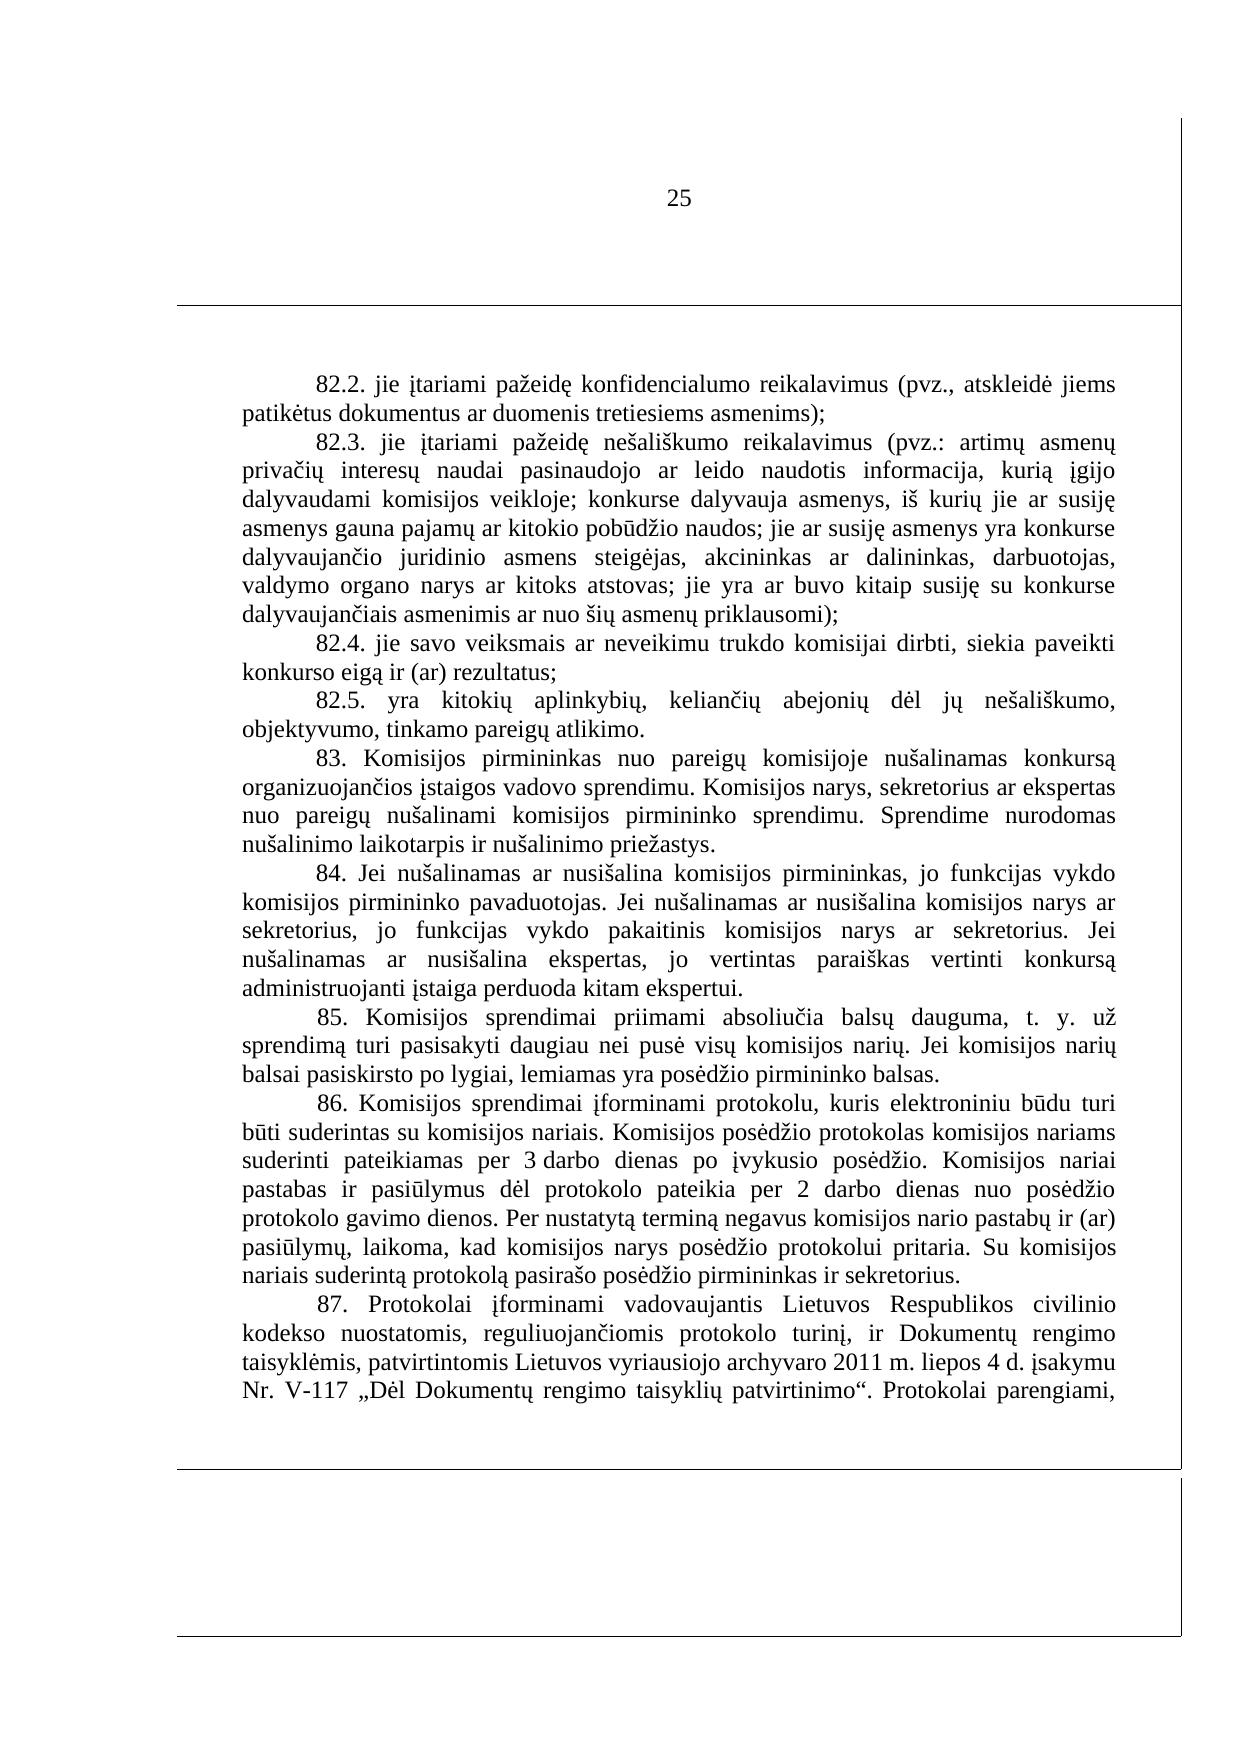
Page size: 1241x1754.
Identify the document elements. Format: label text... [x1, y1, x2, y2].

text 85. Komisijos sprendimai priimami absoliučia balsų dauguma, t. y. už sprendimą turi pasisakyti daugiau nei pusė visų komisijos narių. Jei komisijos narių balsai pasiskirsto po lygiai, lemiamas yra posėdžio pirmininko balsas. [177, 1002, 1181, 1088]
text 83. Komisijos pirmininkas nuo pareigų komisijoje nušalinamas konkursą organizuojančios įstaigos vadovo sprendimu. Komisijos narys, sekretorius ar ekspertas nuo pareigų nušalinami komisijos pirmininko sprendimu. Sprendime nurodomas nušalinimo laikotarpis ir nušalinimo priežastys. [177, 743, 1181, 858]
text 82.5. yra kitokių aplinkybių, keliančių abejonių dėl jų nešališkumo, objektyvumo, tinkamo pareigų atlikimo. [177, 686, 1181, 743]
text 82.2. jie įtariami pažeidę konfidencialumo reikalavimus (pvz., atskleidė jiems patikėtus dokumentus ar duomenis tretiesiems asmenims); [177, 305, 1181, 427]
text 82.3. jie įtariami pažeidę nešališkumo reikalavimus (pvz.: artimų asmenų privačių interesų naudai pasinaudojo ar leido naudotis informacija, kurią įgijo dalyvaudami komisijos veikloje; konkurse dalyvauja asmenys, iš kurių jie ar susiję asmenys gauna pajamų ar kitokio pobūdžio naudos; jie ar susiję asmenys yra konkurse dalyvaujančio juridinio asmens steigėjas, akcininkas ar dalininkas, darbuotojas, valdymo organo narys ar kitoks atstovas; jie yra ar buvo kitaip susiję su konkurse dalyvaujančiais asmenimis ar nuo šių asmenų priklausomi); [177, 427, 1181, 628]
text 82.4. jie savo veiksmais ar neveikimu trukdo komisijai dirbti, siekia paveikti konkurso eigą ir (ar) rezultatus; [177, 628, 1181, 686]
text 87. Protokolai įforminami vadovaujantis Lietuvos Respublikos civilinio kodekso nuostatomis, reguliuojančiomis protokolo turinį, ir Dokumentų rengimo taisyklėmis, patvirtintomis Lietuvos vyriausiojo archyvaro 2011 m. liepos 4 d. įsakymu Nr. V-117 „Dėl Dokumentų rengimo taisyklių patvirtinimo“. Protokolai parengiami, [177, 1289, 1181, 1469]
text 84. Jei nušalinamas ar nusišalina komisijos pirmininkas, jo funkcijas vykdo komisijos pirmininko pavaduotojas. Jei nušalinamas ar nusišalina komisijos narys ar sekretorius, jo funkcijas vykdo pakaitinis komisijos narys ar sekretorius. Jei nušalinamas ar nusišalina ekspertas, jo vertintas paraiškas vertinti konkursą administruojanti įstaiga perduoda kitam ekspertui. [177, 858, 1181, 1002]
text 86. Komisijos sprendimai įforminami protokolu, kuris elektroniniu būdu turi būti suderintas su komisijos nariais. Komisijos posėdžio protokolas komisijos nariams suderinti pateikiamas per 3 darbo dienas po įvykusio posėdžio. Komisijos nariai pastabas ir pasiūlymus dėl protokolo pateikia per 2 darbo dienas nuo posėdžio protokolo gavimo dienos. Per nustatytą terminą negavus komisijos nario pastabų ir (ar) pasiūlymų, laikoma, kad komisijos narys posėdžio protokolui pritaria. Su komisijos nariais suderintą protokolą pasirašo posėdžio pirmininkas ir sekretorius. [177, 1088, 1181, 1289]
